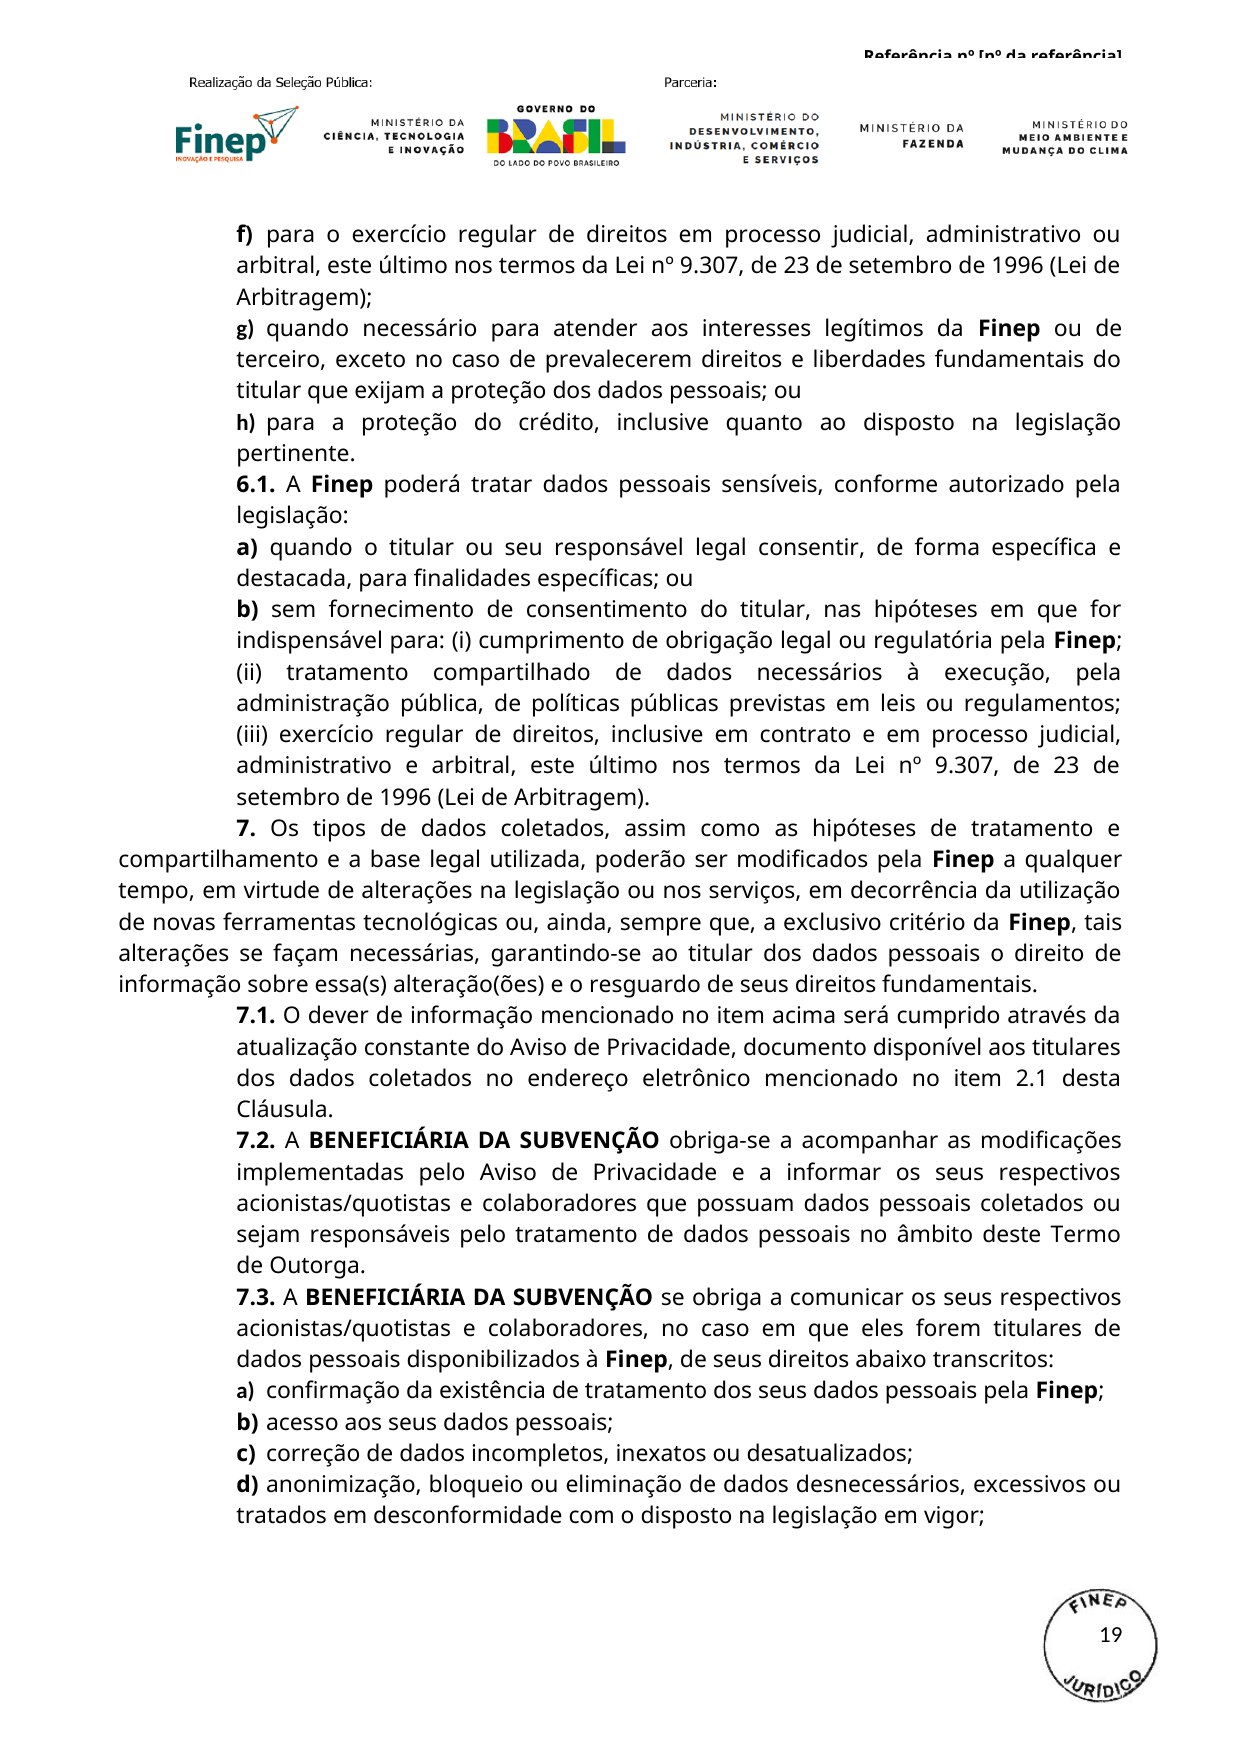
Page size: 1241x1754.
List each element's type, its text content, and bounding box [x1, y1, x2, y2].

list confirmação da existência de tratamento dos seus dados pessoais pela Finep; [236, 1374, 1122, 1406]
list quando necessário para atender aos interesses legítimos da Finep ou de terceiro, exceto no caso de prevalecerem direitos e liberdades fundamentais do titular que exijam a proteção dos dados pessoais; ou [236, 312, 1122, 406]
text 7.1. O dever de informação mencionado no item acima será cumprido através da atualização constante do Aviso de Privacidade, documento disponível aos titulares dos dados coletados no endereço eletrônico mencionado no item 2.1 desta Cláusula. [236, 999, 1122, 1124]
list correção de dados incompletos, inexatos ou desatualizados; [236, 1437, 1122, 1468]
list anonimização, bloqueio ou eliminação de dados desnecessários, excessivos ou tratados em desconformidade com o disposto na legislação em vigor; [236, 1468, 1122, 1531]
text 6.1. A Finep poderá tratar dados pessoais sensíveis, conforme autorizado pela legislação: [236, 468, 1122, 531]
list para a proteção do crédito, inclusive quanto ao disposto na legislação pertinente. [236, 406, 1122, 468]
text a) quando o titular ou seu responsável legal consentir, de forma específica e destacada, para finalidades específicas; ou [236, 531, 1122, 593]
text 7.2. A BENEFICIÁRIA DA SUBVENÇÃO obriga-se a acompanhar as modificações implementadas pelo Aviso de Privacidade e a informar os seus respectivos acionistas/quotistas e colaboradores que possuam dados pessoais coletados ou sejam responsáveis pelo tratamento de dados pessoais no âmbito deste Termo de Outorga. [236, 1124, 1122, 1281]
text 7.3. A BENEFICIÁRIA DA SUBVENÇÃO se obriga a comunicar os seus respectivos acionistas/quotistas e colaboradores, no caso em que eles forem titulares de dados pessoais disponibilizados à Finep, de seus direitos abaixo transcritos: [236, 1281, 1122, 1374]
list acesso aos seus dados pessoais; [236, 1406, 1122, 1437]
list para o exercício regular de direitos em processo judicial, administrativo ou arbitral, este último nos termos da Lei nº 9.307, de 23 de setembro de 1996 (Lei de Arbitragem); [236, 218, 1122, 312]
text b) sem fornecimento de consentimento do titular, nas hipóteses em que for indispensável para: (i) cumprimento de obrigação legal ou regulatória pela Finep; (ii) tratamento compartilhado de dados necessários à execução, pela administração pública, de políticas públicas previstas em leis ou regulamentos; (iii) exercício regular de direitos, inclusive em contrato e em processo judicial, administrativo e arbitral, este último nos termos da Lei nº 9.307, de 23 de setembro de 1996 (Lei de Arbitragem). [236, 593, 1122, 812]
text 7. Os tipos de dados coletados, assim como as hipóteses de tratamento e compartilhamento e a base legal utilizada, poderão ser modificados pela Finep a qualquer tempo, em virtude de alterações na legislação ou nos serviços, em decorrência da utilização de novas ferramentas tecnológicas ou, ainda, sempre que, a exclusivo critério da Finep, tais alterações se façam necessárias, garantindo-se ao titular dos dados pessoais o direito de informação sobre essa(s) alteração(ões) e o resguardo de seus direitos fundamentais. [118, 812, 1122, 999]
